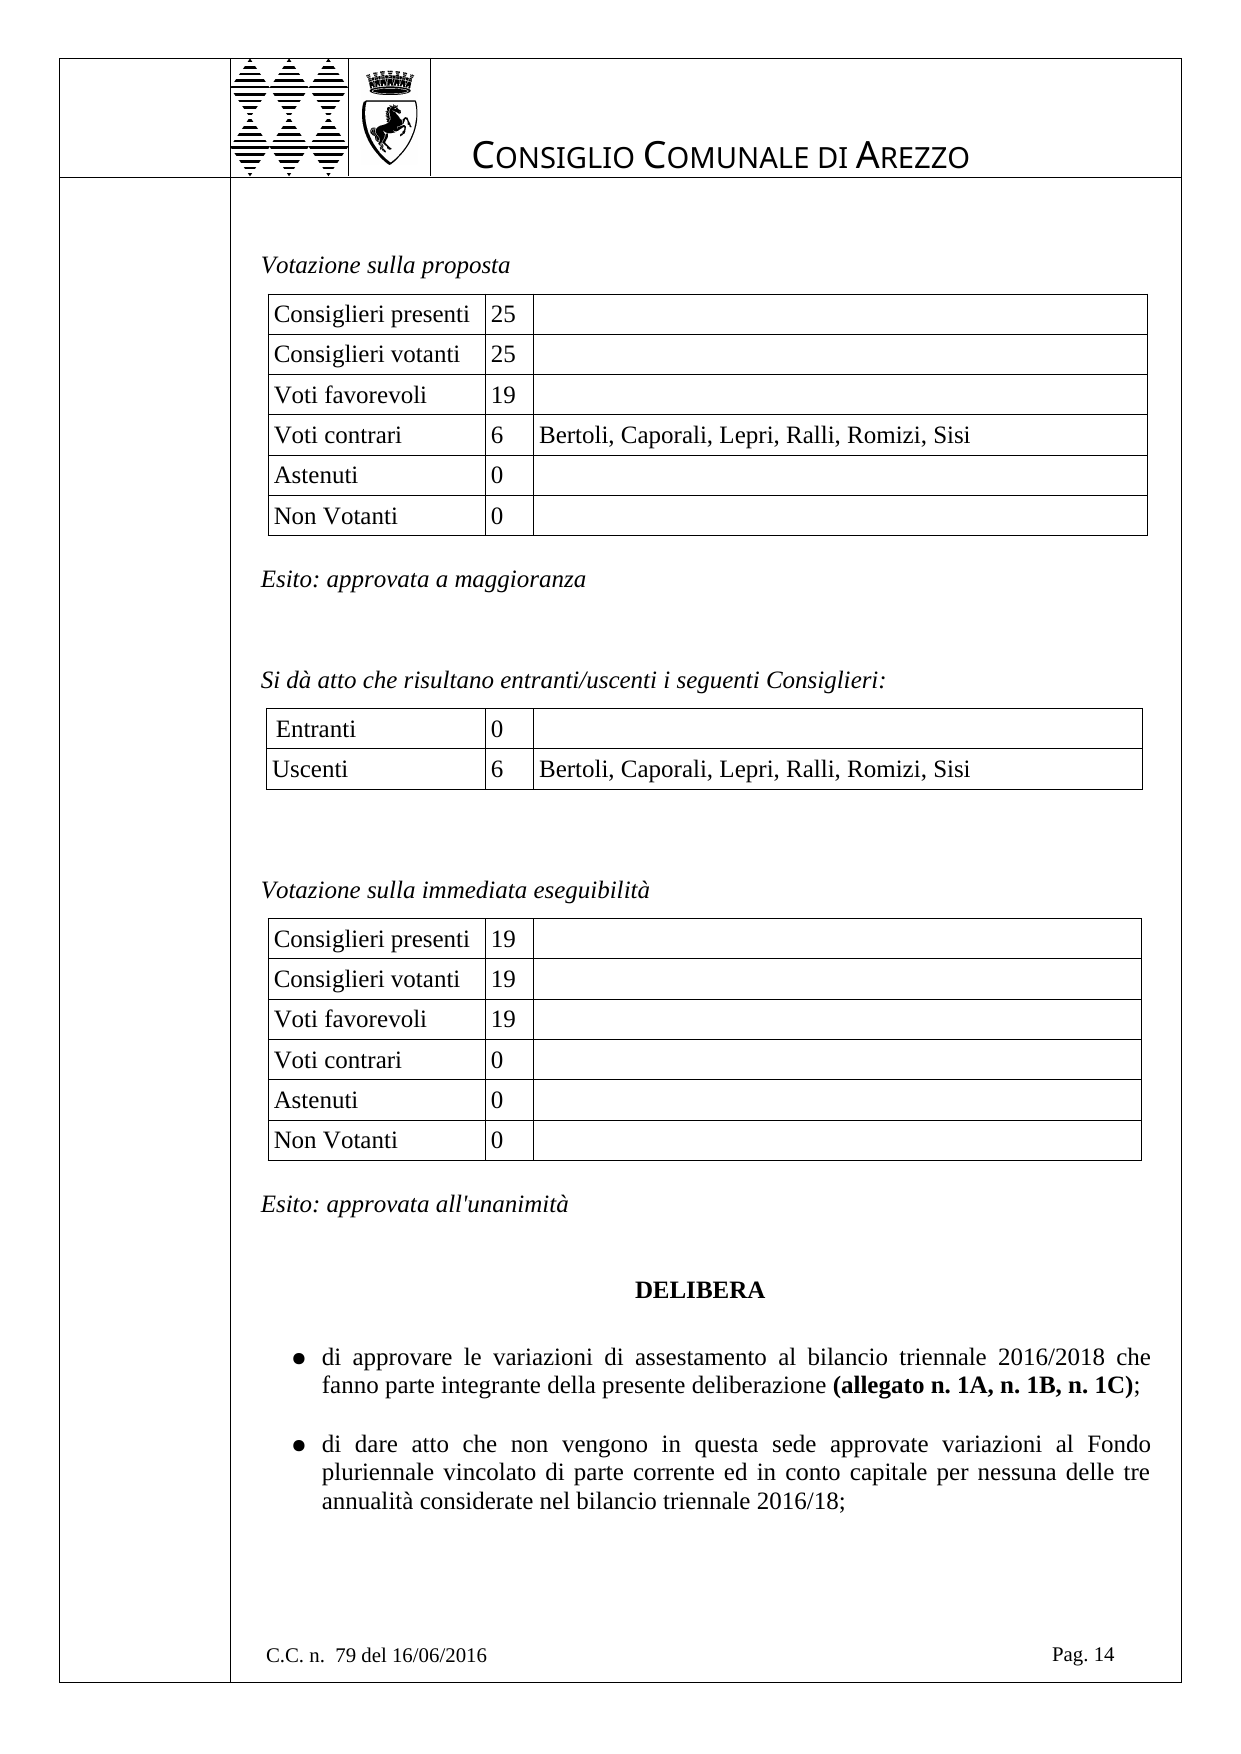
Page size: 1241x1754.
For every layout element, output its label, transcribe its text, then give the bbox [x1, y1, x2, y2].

table_cell Uscenti [267, 749, 485, 788]
table_cell [534, 456, 1147, 495]
table_cell Voti favorevoli [269, 375, 485, 414]
table_header [534, 919, 1141, 958]
table_cell 0 [486, 496, 533, 535]
table_cell [534, 1000, 1141, 1039]
text Votazione sulla immediata eseguibilità [261, 875, 1134, 904]
table_cell 19 [486, 959, 533, 999]
table_cell Bertoli, Caporali, Lepri, Ralli, Romizi, Sisi [534, 749, 1142, 788]
table_cell Non Votanti [269, 496, 485, 535]
text Esito: approvata all'unanimità [261, 1189, 1134, 1217]
table_cell [534, 1040, 1141, 1079]
table_cell 0 [486, 456, 533, 495]
table_cell Consiglieri votanti [269, 959, 485, 999]
table_cell [534, 1121, 1141, 1160]
text Esito: approvata a maggioranza [261, 564, 1134, 593]
table_cell Non Votanti [269, 1121, 485, 1160]
table_cell 19 [486, 1000, 533, 1039]
table_cell 0 [486, 1121, 533, 1160]
picture [361, 70, 418, 165]
table_cell [534, 1080, 1141, 1119]
table_cell 0 [486, 1080, 533, 1119]
table_header Entranti [267, 709, 485, 748]
text Votazione sulla proposta [261, 250, 1134, 279]
table_cell [534, 496, 1147, 535]
table_header 25 [486, 295, 533, 334]
table_header [534, 295, 1147, 334]
table_header Consiglieri presenti [269, 919, 485, 958]
text Si dà atto che risultano entranti/uscenti i seguenti Consiglieri: [261, 665, 1134, 693]
table_cell Voti contrari [269, 1040, 485, 1079]
table_cell Bertoli, Caporali, Lepri, Ralli, Romizi, Sisi [534, 415, 1147, 455]
table_cell 25 [486, 335, 533, 374]
table_cell Astenuti [269, 1080, 485, 1119]
table_cell Astenuti [269, 456, 485, 495]
table_cell Consiglieri votanti [269, 335, 485, 374]
table_cell Voti contrari [269, 415, 485, 455]
table_header 0 [486, 709, 533, 748]
list di dare atto che non vengono in questa sede approvate variazioni al Fondo pluriennale vincolato di parte corrente ed in conto capitale per nessuna delle tre annualità considerate nel bilancio triennale 2016/18; [292, 1429, 1152, 1515]
table_cell 6 [486, 415, 533, 455]
table_header [534, 709, 1142, 748]
text DELIBERA [248, 1275, 1152, 1304]
table_header Consiglieri presenti [269, 295, 485, 334]
table_cell [534, 335, 1147, 374]
table_cell [534, 375, 1147, 414]
table_cell 0 [486, 1040, 533, 1079]
list di approvare le variazioni di assestamento al bilancio triennale 2016/2018 che fanno parte integrante della presente deliberazione (allegato n. 1A, n. 1B, n. 1C); [292, 1342, 1152, 1399]
table_header 19 [486, 919, 533, 958]
table_cell Voti favorevoli [269, 1000, 485, 1039]
table_cell 6 [486, 749, 533, 788]
table_cell 19 [486, 375, 533, 414]
table_cell [534, 959, 1141, 999]
